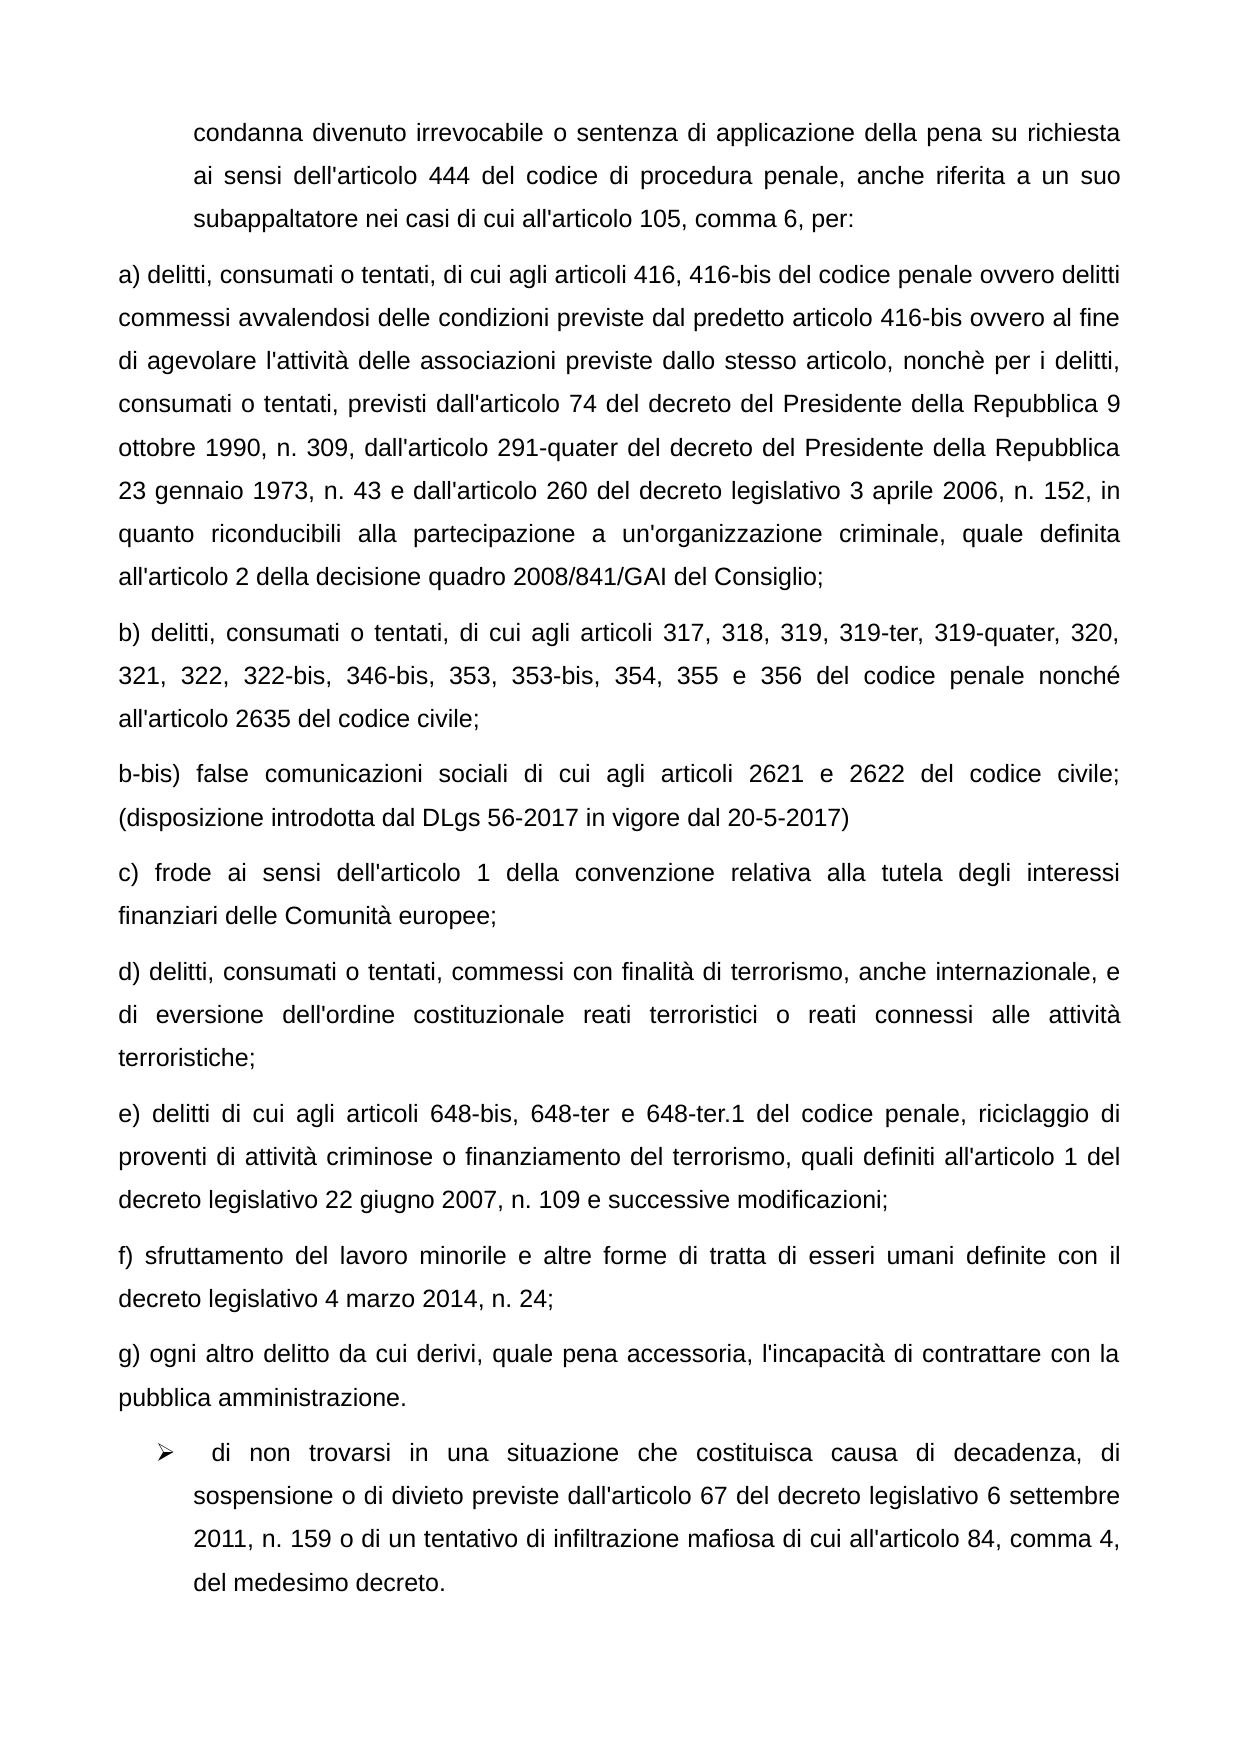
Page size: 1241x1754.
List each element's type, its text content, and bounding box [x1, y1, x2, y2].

text e) delitti di cui agli articoli 648-bis, 648-ter e 648-ter.1 del codice penale, riciclaggio di proventi di attività criminose o finanziamento del terrorismo, quali definiti all'articolo 1 del decreto legislativo 22 giugno 2007, n. 109 e successive modificazioni; [118, 1099, 1122, 1214]
text c) frode ai sensi dell'articolo 1 della convenzione relativa alla tutela degli interessi finanziari delle Comunità europee; [118, 858, 1122, 930]
text b) delitti, consumati o tentati, di cui agli articoli 317, 318, 319, 319-ter, 319-quater, 320, 321, 322, 322-bis, 346-bis, 353, 353-bis, 354, 355 e 356 del codice penale nonché all'articolo 2635 del codice civile; [118, 617, 1122, 732]
text g) ogni altro delitto da cui derivi, quale pena accessoria, l'incapacità di contrattare con la pubblica amministrazione. [118, 1339, 1122, 1411]
list condanna divenuto irrevocabile o sentenza di applicazione della pena su richiesta ai sensi dell'articolo 444 del codice di procedura penale, anche riferita a un suo subappaltatore nei casi di cui all'articolo 105, comma 6, per: [156, 118, 1122, 233]
text a) delitti, consumati o tentati, di cui agli articoli 416, 416-bis del codice penale ovvero delitti commessi avvalendosi delle condizioni previste dal predetto articolo 416-bis ovvero al fine di agevolare l'attività delle associazioni previste dallo stesso articolo, nonchè per i delitti, consumati o tentati, previsti dall'articolo 74 del decreto del Presidente della Repubblica 9 ottobre 1990, n. 309, dall'articolo 291-quater del decreto del Presidente della Repubblica 23 gennaio 1973, n. 43 e dall'articolo 260 del decreto legislativo 3 aprile 2006, n. 152, in quanto riconducibili alla partecipazione a un'organizzazione criminale, quale definita all'articolo 2 della decisione quadro 2008/841/GAI del Consiglio; [118, 260, 1122, 591]
text d) delitti, consumati o tentati, commessi con finalità di terrorismo, anche internazionale, e di eversione dell'ordine costituzionale reati terroristici o reati connessi alle attività terroristiche; [118, 957, 1122, 1072]
list di non trovarsi in una situazione che costituisca causa di decadenza, di sospensione o di divieto previste dall'articolo 67 del decreto legislativo 6 settembre 2011, n. 159 o di un tentativo di infiltrazione mafiosa di cui all'articolo 84, comma 4, del medesimo decreto. [156, 1438, 1122, 1596]
text b-bis) false comunicazioni sociali di cui agli articoli 2621 e 2622 del codice civile; (disposizione introdotta dal DLgs 56-2017 in vigore dal 20-5-2017) [118, 759, 1122, 831]
text f) sfruttamento del lavoro minorile e altre forme di tratta di esseri umani definite con il decreto legislativo 4 marzo 2014, n. 24; [118, 1241, 1122, 1312]
